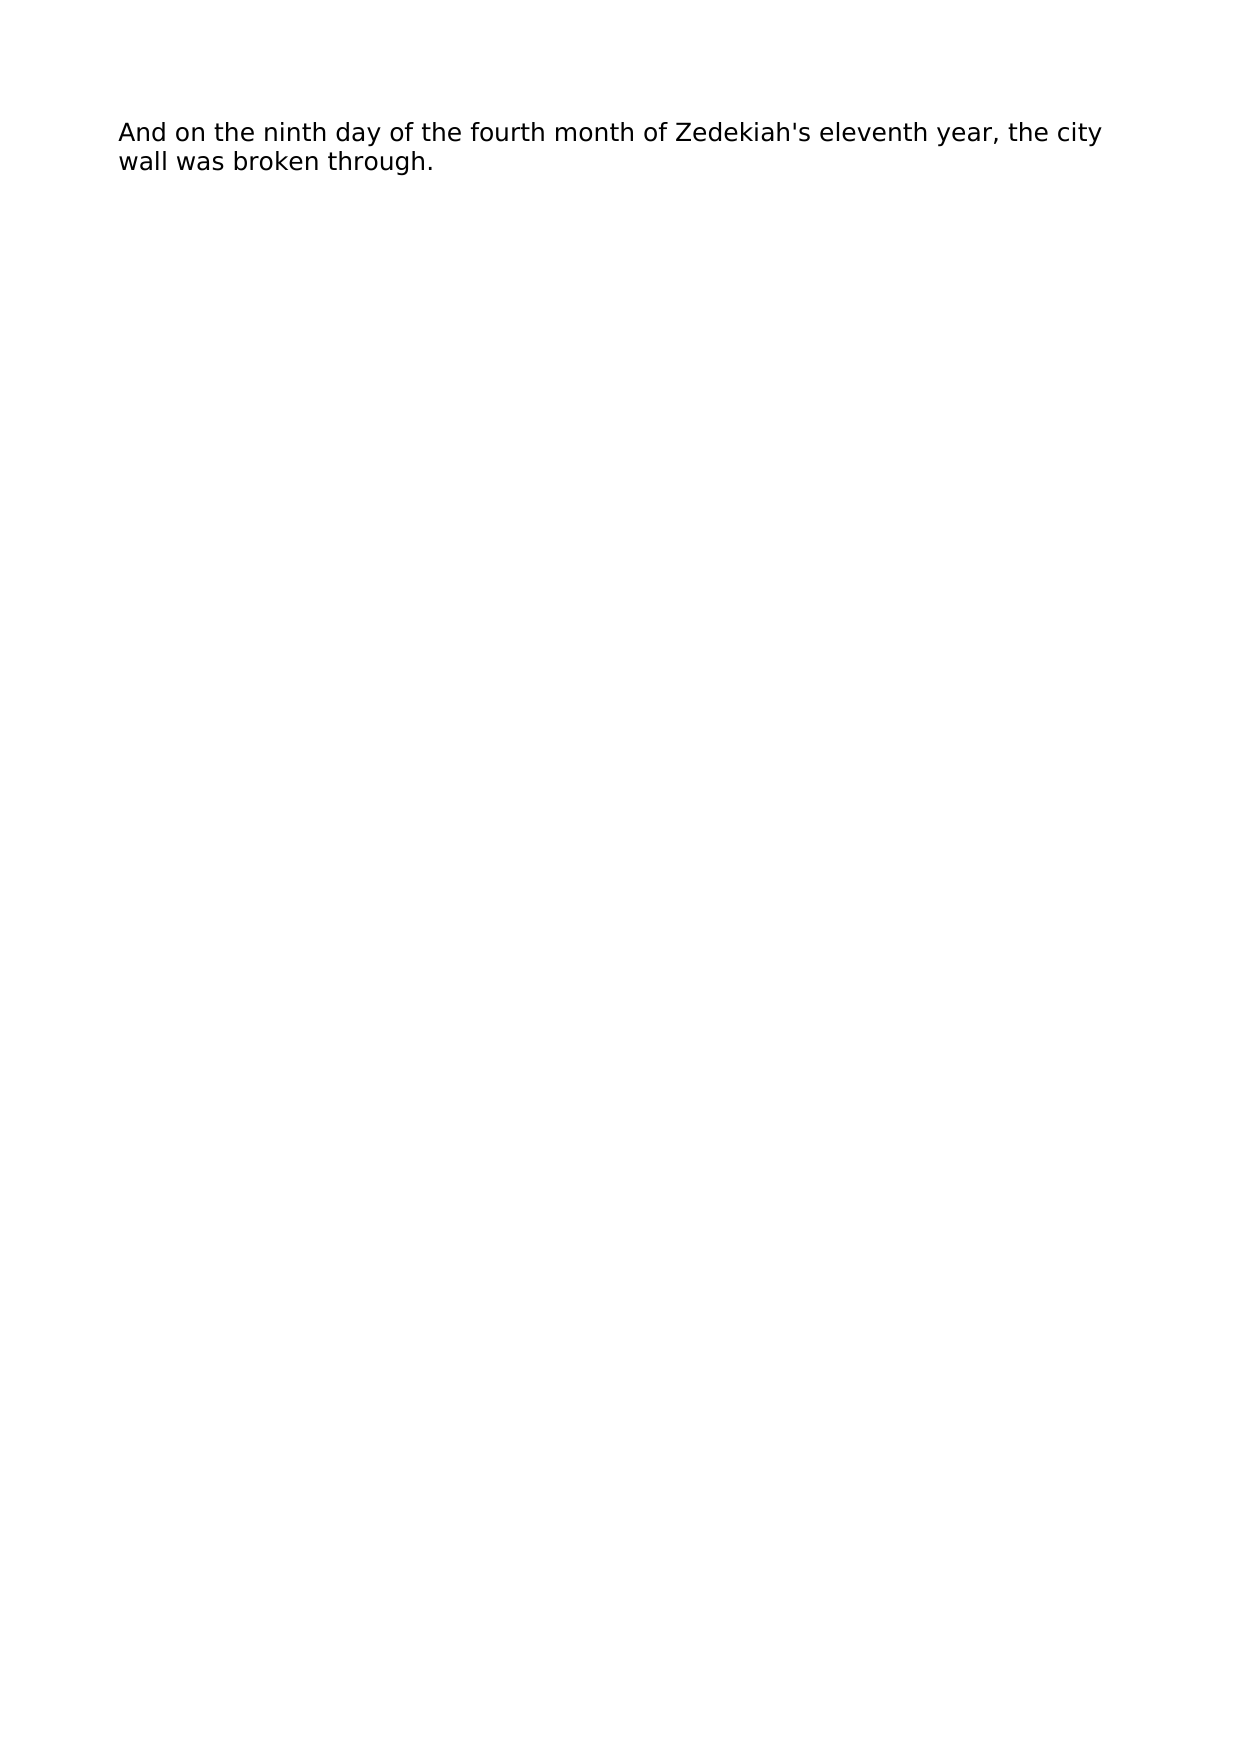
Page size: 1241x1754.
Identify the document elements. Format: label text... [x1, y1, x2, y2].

text And on the ninth day of the fourth month of Zedekiah's eleventh year, the city wall was broken through. [118, 118, 1122, 176]
